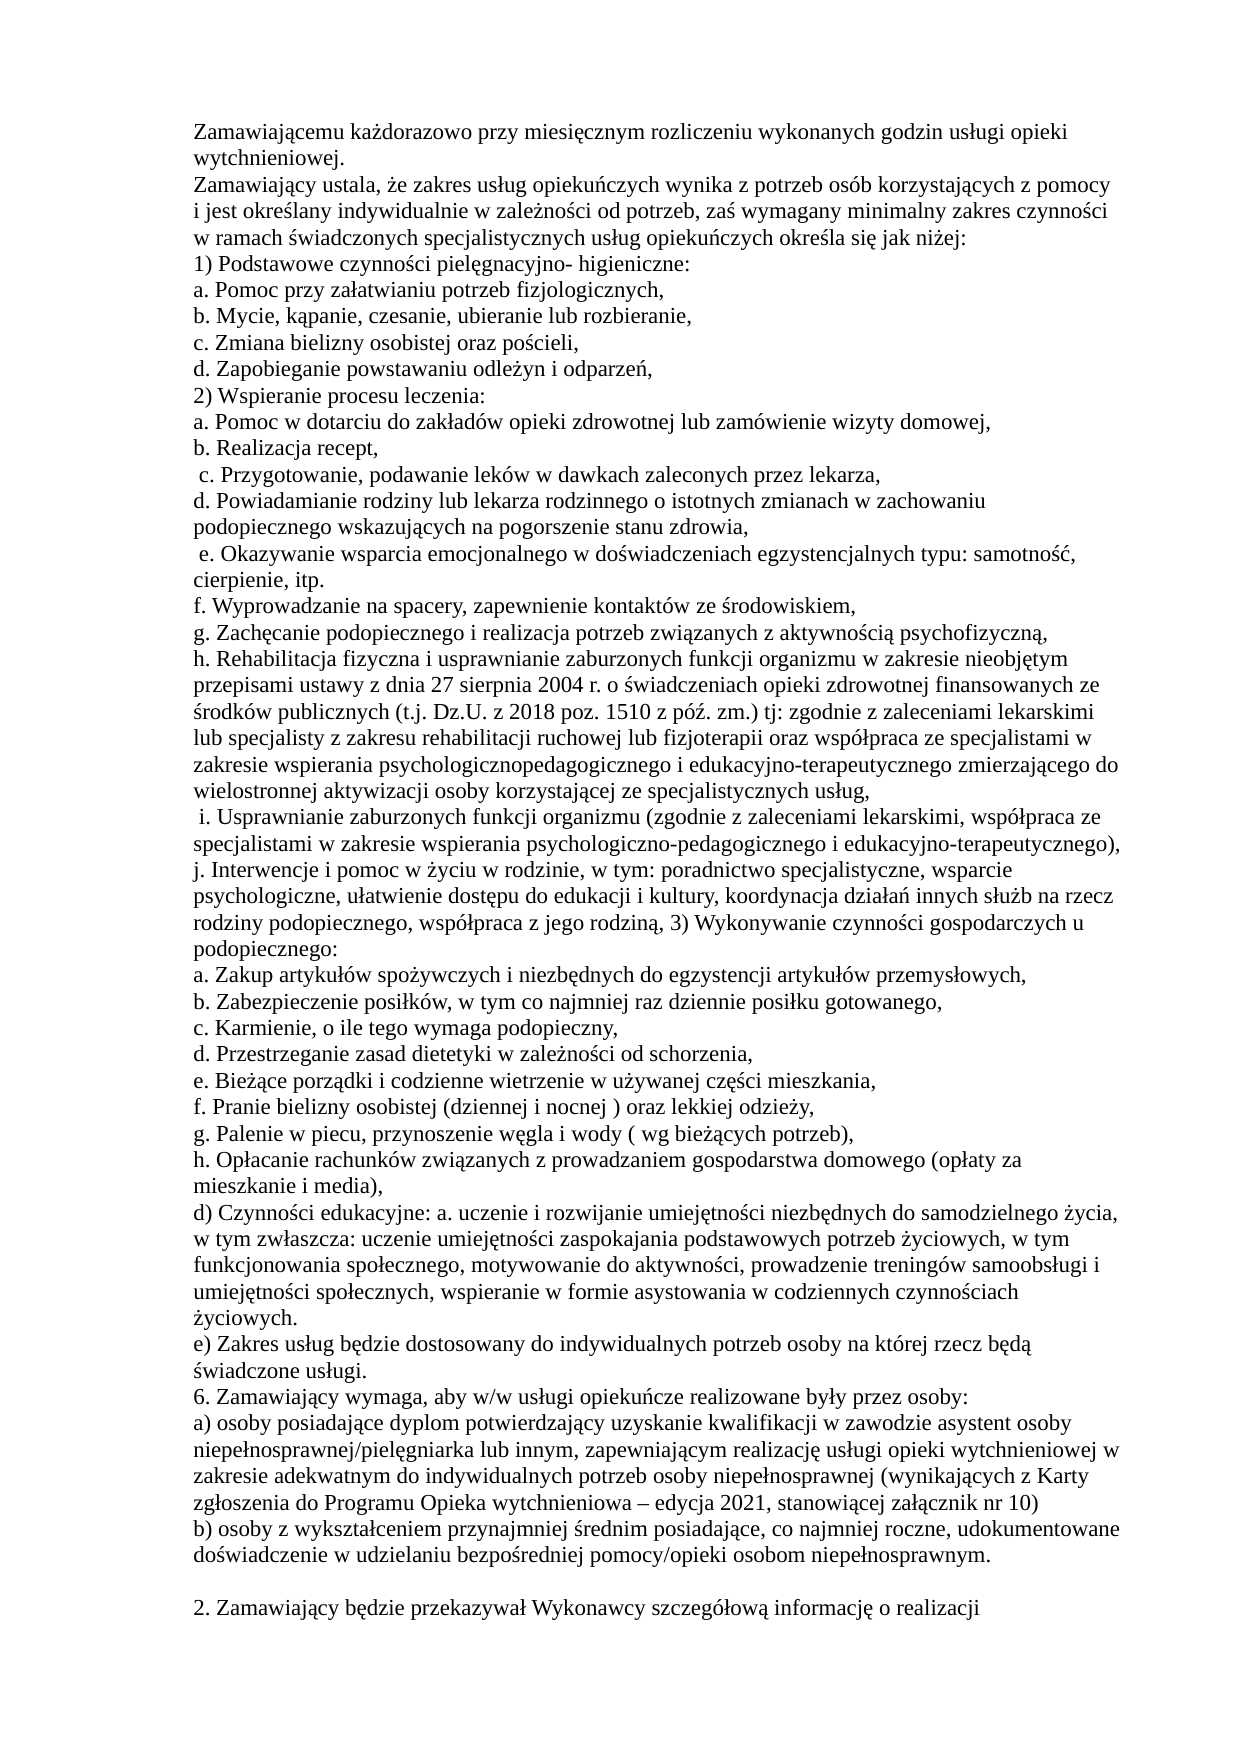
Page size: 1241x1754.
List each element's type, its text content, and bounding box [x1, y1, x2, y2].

list a. Pomoc w dotarciu do zakładów opieki zdrowotnej lub zamówienie wizyty domowej, [156, 408, 1122, 434]
list i. Usprawnianie zaburzonych funkcji organizmu (zgodnie z zaleceniami lekarskimi, współpraca ze specjalistami w zakresie wspierania psychologiczno-pedagogicznego i edukacyjno-terapeutycznego), [156, 803, 1122, 856]
list h. Opłacanie rachunków związanych z prowadzaniem gospodarstwa domowego (opłaty za mieszkanie i media), [156, 1146, 1122, 1199]
list a. Zakup artykułów spożywczych i niezbędnych do egzystencji artykułów przemysłowych, [156, 961, 1122, 988]
list d. Powiadamianie rodziny lub lekarza rodzinnego o istotnych zmianach w zachowaniu podopiecznego wskazujących na pogorszenie stanu zdrowia, [156, 487, 1122, 540]
list e. Okazywanie wsparcia emocjonalnego w doświadczeniach egzystencjalnych typu: samotność, cierpienie, itp. [156, 540, 1122, 592]
list j. Interwencje i pomoc w życiu w rodzinie, w tym: poradnictwo specjalistyczne, wsparcie psychologiczne, ułatwienie dostępu do edukacji i kultury, koordynacja działań innych służb na rzecz rodziny podopiecznego, współpraca z jego rodziną, 3) Wykonywanie czynności gospodarczych u podopiecznego: [156, 856, 1122, 961]
list f. Wyprowadzanie na spacery, zapewnienie kontaktów ze środowiskiem, [156, 592, 1122, 619]
list d. Przestrzeganie zasad dietetyki w zależności od schorzenia, [156, 1041, 1122, 1067]
list h. Rehabilitacja fizyczna i usprawnianie zaburzonych funkcji organizmu w zakresie nieobjętym przepisami ustawy z dnia 27 sierpnia 2004 r. o świadczeniach opieki zdrowotnej finansowanych ze środków publicznych (t.j. Dz.U. z 2018 poz. 1510 z póź. zm.) tj: zgodnie z zaleceniami lekarskimi lub specjalisty z zakresu rehabilitacji ruchowej lub fizjoterapii oraz współpraca ze specjalistami w zakresie wspierania psychologicznopedagogicznego i edukacyjno-terapeutycznego zmierzającego do wielostronnej aktywizacji osoby korzystającej ze specjalistycznych usług, [156, 645, 1122, 803]
list d. Zapobieganie powstawaniu odleżyn i odparzeń, [156, 355, 1122, 382]
list g. Palenie w piecu, przynoszenie węgla i wody ( wg bieżących potrzeb), [156, 1119, 1122, 1146]
list e. Bieżące porządki i codzienne wietrzenie w używanej części mieszkania, [156, 1067, 1122, 1093]
list Zamawiającemu każdorazowo przy miesięcznym rozliczeniu wykonanych godzin usługi opieki wytchnieniowej. [156, 118, 1122, 171]
list 6. Zamawiający wymaga, aby w/w usługi opiekuńcze realizowane były przez osoby: [156, 1383, 1122, 1409]
list b. Mycie, kąpanie, czesanie, ubieranie lub rozbieranie, [156, 303, 1122, 329]
list c. Karmienie, o ile tego wymaga podopieczny, [156, 1014, 1122, 1041]
list b. Zabezpieczenie posiłków, w tym co najmniej raz dziennie posiłku gotowanego, [156, 988, 1122, 1014]
list a. Pomoc przy załatwianiu potrzeb fizjologicznych, [156, 276, 1122, 303]
list g. Zachęcanie podopiecznego i realizacja potrzeb związanych z aktywnością psychofizyczną, [156, 619, 1122, 645]
list c. Przygotowanie, podawanie leków w dawkach zaleconych przez lekarza, [156, 461, 1122, 487]
list Zamawiający ustala, że zakres usług opiekuńczych wynika z potrzeb osób korzystających z pomocy i jest określany indywidualnie w zależności od potrzeb, zaś wymagany minimalny zakres czynności w ramach świadczonych specjalistycznych usług opiekuńczych określa się jak niżej: [156, 171, 1122, 250]
list a) osoby posiadające dyplom potwierdzający uzyskanie kwalifikacji w zawodzie asystent osoby niepełnosprawnej/pielęgniarka lub innym, zapewniającym realizację usługi opieki wytchnieniowej w zakresie adekwatnym do indywidualnych potrzeb osoby niepełnosprawnej (wynikających z Karty zgłoszenia do Programu Opieka wytchnieniowa – edycja 2021, stanowiącej załącznik nr 10) [156, 1409, 1122, 1515]
list 2. Zamawiający będzie przekazywał Wykonawcy szczegółową informację o realizacji [156, 1594, 1122, 1620]
list d) Czynności edukacyjne: a. uczenie i rozwijanie umiejętności niezbędnych do samodzielnego życia, w tym zwłaszcza: uczenie umiejętności zaspokajania podstawowych potrzeb życiowych, w tym funkcjonowania społecznego, motywowanie do aktywności, prowadzenie treningów samoobsługi i umiejętności społecznych, wspieranie w formie asystowania w codziennych czynnościach życiowych. [156, 1199, 1122, 1330]
list e) Zakres usług będzie dostosowany do indywidualnych potrzeb osoby na której rzecz będą świadczone usługi. [156, 1330, 1122, 1383]
list b) osoby z wykształceniem przynajmniej średnim posiadające, co najmniej roczne, udokumentowane doświadczenie w udzielaniu bezpośredniej pomocy/opieki osobom niepełnosprawnym. [156, 1515, 1122, 1568]
list 1) Podstawowe czynności pielęgnacyjno- higieniczne: [156, 250, 1122, 276]
list c. Zmiana bielizny osobistej oraz pościeli, [156, 329, 1122, 355]
list b. Realizacja recept, [156, 434, 1122, 461]
list 2) Wspieranie procesu leczenia: [156, 382, 1122, 408]
list f. Pranie bielizny osobistej (dziennej i nocnej ) oraz lekkiej odzieży, [156, 1093, 1122, 1119]
